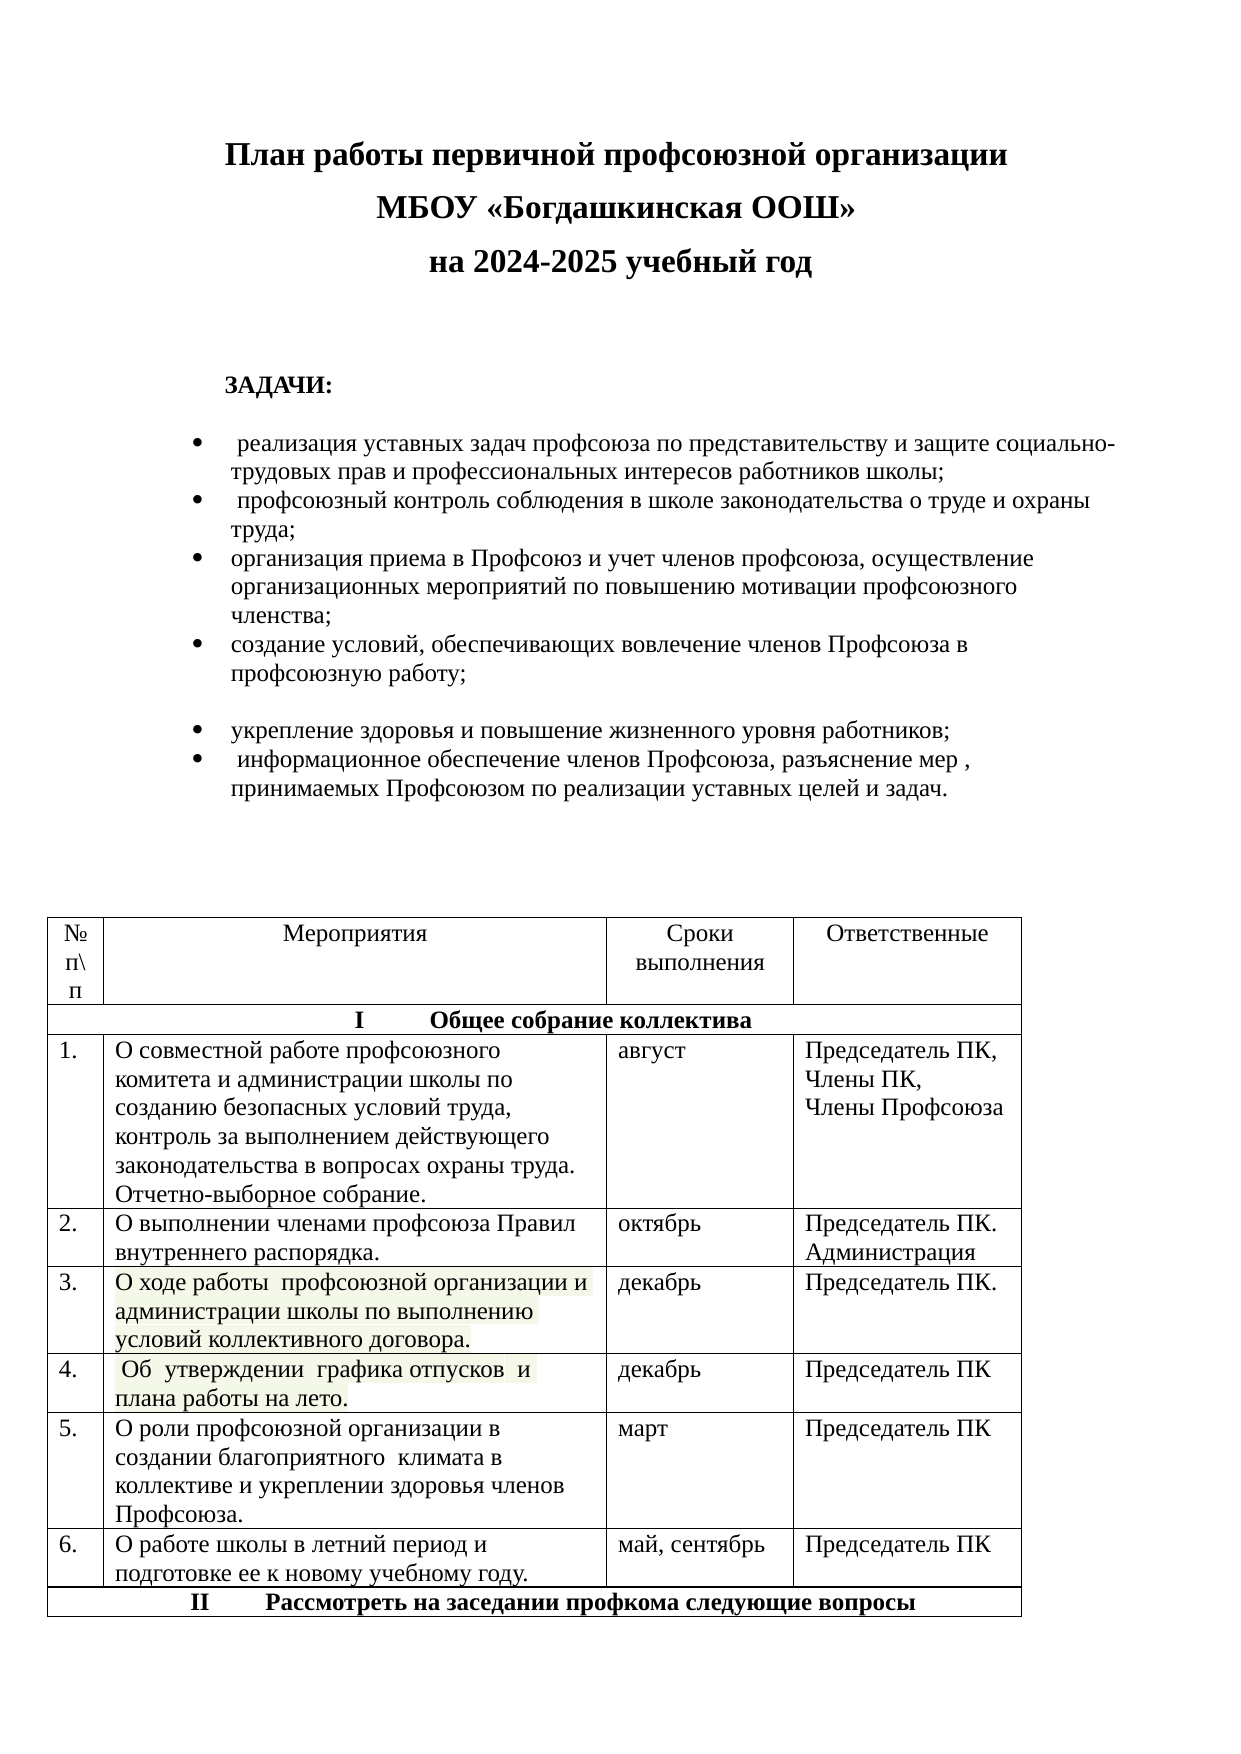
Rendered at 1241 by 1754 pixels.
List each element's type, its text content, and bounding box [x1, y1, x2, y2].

text ЗАДАЧИ: [118, 370, 1122, 398]
list укрепление здоровья и повышение жизненного уровня работников; [193, 715, 1122, 744]
table_header № п\п [48, 918, 103, 1004]
table_cell 4. [48, 1354, 103, 1412]
text на 2024-2025 учебный год [118, 242, 1114, 280]
table_cell 1. [48, 1035, 103, 1207]
table_cell декабрь [607, 1267, 793, 1353]
table_header Сроки выполнения [607, 918, 793, 1004]
table_cell август [607, 1035, 793, 1207]
table_cell март [607, 1413, 793, 1528]
table_cell май, сентябрь [607, 1529, 793, 1586]
list ​ профсоюзный контроль соблюдения в школе законодательства о труде и охраны труда; [193, 485, 1122, 543]
table_cell О роли профсоюзной организации в создании благоприятного климата в коллективе и укреплении здоровья членов Профсоюза. [104, 1413, 606, 1528]
list организация приема в Профсоюз и учет членов профсоюза, осуществление организационных мероприятий по повышению мотивации профсоюзного членства; [193, 543, 1122, 629]
table_cell О совместной работе профсоюзного комитета и администрации школы по созданию безопасных условий труда, контроль за выполнением действующего законодательства в вопросах охраны труда. Отчетно-выборное собрание. [104, 1035, 606, 1207]
table_cell О ходе работы профсоюзной организации и администрации школы по выполнению условий коллективного договора. [104, 1267, 606, 1353]
table_cell Председатель ПК [794, 1413, 1021, 1528]
table_cell Председатель ПК [794, 1354, 1021, 1412]
table_cell октябрь [607, 1209, 793, 1266]
list информационное обеспечение членов Профсоюза, разъяснение мер , принимаемых Профсоюзом по реализации уставных целей и задач. [193, 744, 1122, 801]
table_cell 3. [48, 1267, 103, 1353]
list ​ реализация уставных задач профсоюза по представительству и защите социально-трудовых прав и профессиональных интересов работников школы; [193, 428, 1122, 485]
table_header Мероприятия [104, 918, 606, 1004]
table_header Ответственные [794, 918, 1021, 1004]
table_cell О выполнении членами профсоюза Правил внутреннего распорядка. [104, 1209, 606, 1266]
table_cell 2. [48, 1209, 103, 1266]
table_cell 6. [48, 1529, 103, 1586]
table_cell Рассмотреть на заседании профкома следующие вопросы [48, 1588, 1021, 1616]
list создание условий, обеспечивающих вовлечение членов Профсоюза в профсоюзную работу; [193, 629, 1122, 686]
table_cell декабрь [607, 1354, 793, 1412]
table_cell Председатель ПК. [794, 1267, 1021, 1353]
table_cell О работе школы в летний период и подготовке ее к новому учебному году. [104, 1529, 606, 1586]
table_cell Председатель ПК [794, 1529, 1021, 1586]
table_cell Общее собрание коллектива [48, 1005, 1021, 1034]
table_cell Председатель ПК, Члены ПК, Члены Профсоюза [794, 1035, 1021, 1207]
table_cell 5. [48, 1413, 103, 1528]
text МБОУ «Богдашкинская ООШ» [118, 188, 1114, 226]
text План работы первичной профсоюзной организации [118, 134, 1114, 172]
table_cell Председатель ПК. Администрация [794, 1209, 1021, 1266]
table_cell Об утверждении графика отпусков и плана работы на лето. [104, 1354, 606, 1412]
